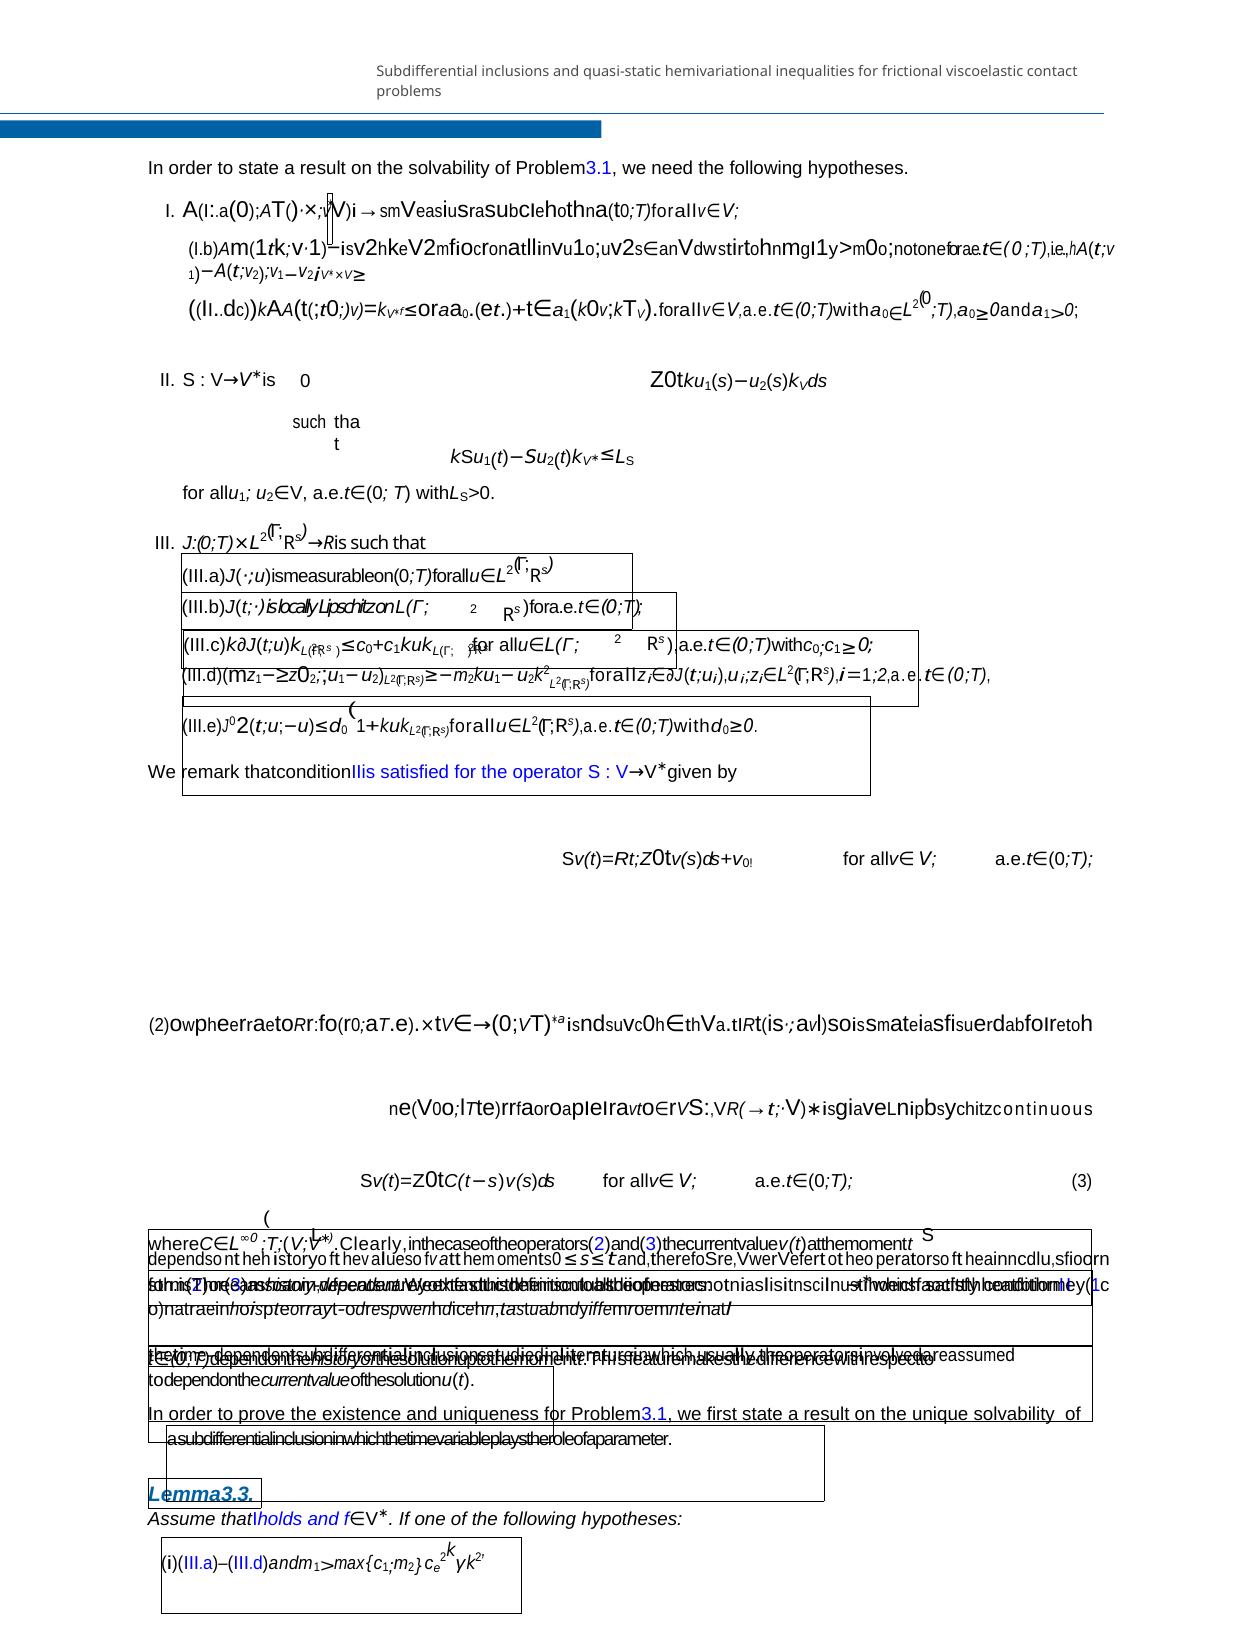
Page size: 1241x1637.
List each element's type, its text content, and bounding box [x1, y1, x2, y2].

text 0 [300, 370, 328, 391]
text for allu1; u2∈V, a.e.t∈(0; T) withLS>0. [182, 482, 1115, 504]
list J: (0;T)×L2(Γ;Rs)→Ris such that [154, 519, 1115, 555]
text whereC∈L∞0;T;(V;V∗).Clearly,inthecaseoftheoperators(2)and(3)thecurrentvaluev(t)atthemomentt [149, 1231, 271, 1248]
text In order to state a result on the solvability of Problem3.1, we need the following hypotheses. [148, 156, 1115, 178]
text Lemma3.3. [149, 1482, 261, 1506]
list A(I:.a(0);AT()·×;vV)i→smVeasiusrasubclehothna(t0;T)forallv∈V; [165, 196, 1115, 222]
text t∈(0;T)dependonthehistoryofthesolutionuptothemomentt.Thisfeaturemakesthedifferencewithrespectto [149, 1366, 1092, 1370]
text todependonthecurrentvalueofthesolutionu(t). [149, 1370, 552, 1391]
text kSu1(t)−Su2(t)kV∗≤LS [450, 443, 646, 470]
text In order to prove the existence and uniqueness for Problem3.1, we first state a result on the unique solvability of [148, 1403, 1115, 1425]
text Z0tku1(s)−u2(s)kVds [650, 366, 1115, 393]
text 2Rs 2Rs 2 Rs [311, 630, 1115, 658]
text Sv(t)=Z0tC(t−s)v(s)ds for allv∈V; a.e.t∈(0;T); (3)( L S [263, 1139, 1093, 1245]
list S : V→V∗is [159, 366, 286, 391]
text dependsonthehistoryofthevaluesofvatthemoments0≤s≤tand,therefoSre,VwerVefertotheoperatorsoftheainncdlu,sfioornsth.isThreeamsoanin,wfeeatsuareyothfastucthheinsculubsdiioffnesrecnotniaslisitnscilnustihoensfaocfttthheatfothrmey(1co)natraeinhoispteorrayt-odrespwenhdicehn,tastuabndyiffemroemnteinatl [148, 1248, 1115, 1320]
text asubdifferentialinclusioninwhichthetimevariableplaystheroleofaparameter. [167, 1428, 824, 1450]
text Sv(t)=Rt;Z0tv(s)ds+v0! for allv∈V; a.e.t∈(0;T); (2)owpheerraetoRr:fo(r0;aT.e).×tV∈→(0;VT)∗aisndsuvc0h∈thVa.tIRt(is·;avl)soissmateiasfisuerdabfolretohne(V0o;lTte)rrfaoroaplelravto∈rVS:,VR(→t;·V)∗isgiaveLnipbsychitzcontinuous [148, 787, 1093, 1120]
text We remark thatconditionIIis satisfied for the operator S : V→V∗given by [148, 758, 1115, 783]
text (i)(III.a)–(III.d)andm1>max{c1;m2}ce2kγk2, [162, 1539, 521, 1577]
list (III.a)J(·;u)ismeasurableon(0;T)forallu∈L2(Γ;Rs) [182, 555, 632, 588]
text (III.b)J(t;·) is locally Lipschitz onL(Γ; )fora.e.t∈(0;T); [182, 596, 470, 618]
text Subdifferential inclusions and quasi-static hemivariational inequalities for frictional viscoelastic contact problems [376, 61, 1115, 101]
text Assume thatIholds and f∈V∗. If one of the following hypotheses: [148, 1506, 1115, 1530]
text 2 Rs [470, 593, 1115, 627]
text such [292, 411, 328, 433]
text (III.c)k∂J(t;u)kL(Γ; )≤c0+c1kukL(Γ; )for allu∈L(Γ; ),a.e.t∈(0;T)withc0;c1≥0; [184, 634, 918, 659]
text (III.e)J02(t;u;−u)≤d0(1+kukL2(Γ;Rs)forallu∈L2(Γ;Rs),a.e.t∈(0;T)withd0≥0. [183, 698, 870, 740]
text (I.b)Am(1tk;v·1)−isv2hkeV2mfiocronatllinvu1o;uv2s∈anVdwstirtohnmgl1y>m0o;notonefora.e.t∈(0;T),i.e.,hA(t;v1)−A(t;v2);v1−v2iV∗×V≥ [188, 233, 1115, 285]
text ((II..dc))kAA(t(;t0;)v)=kV∗f≤oraa0.(et.)+t∈a1(k0v;kTV).forallv∈V,a.e.t∈(0;T)witha0∈L2(0;T),a0≥0anda1>0; [188, 292, 1115, 323]
text that [334, 411, 365, 454]
text (III.d)(mz1−≥z02;;u1−u2)L2(Γ;Rs)≥−m2ku1−u2k2L2(Γ;Rs)forallzi∈∂J(t;ui),ui;zi∈L2(Γ;Rs),i=1;2,a.e.t∈(0;T), [181, 661, 1115, 693]
text thetime-dependentsubdifferentialinclusionsstudiedinliteratureinwhich,usually,theoperatorsinvolvedareassumed [148, 1344, 1115, 1366]
